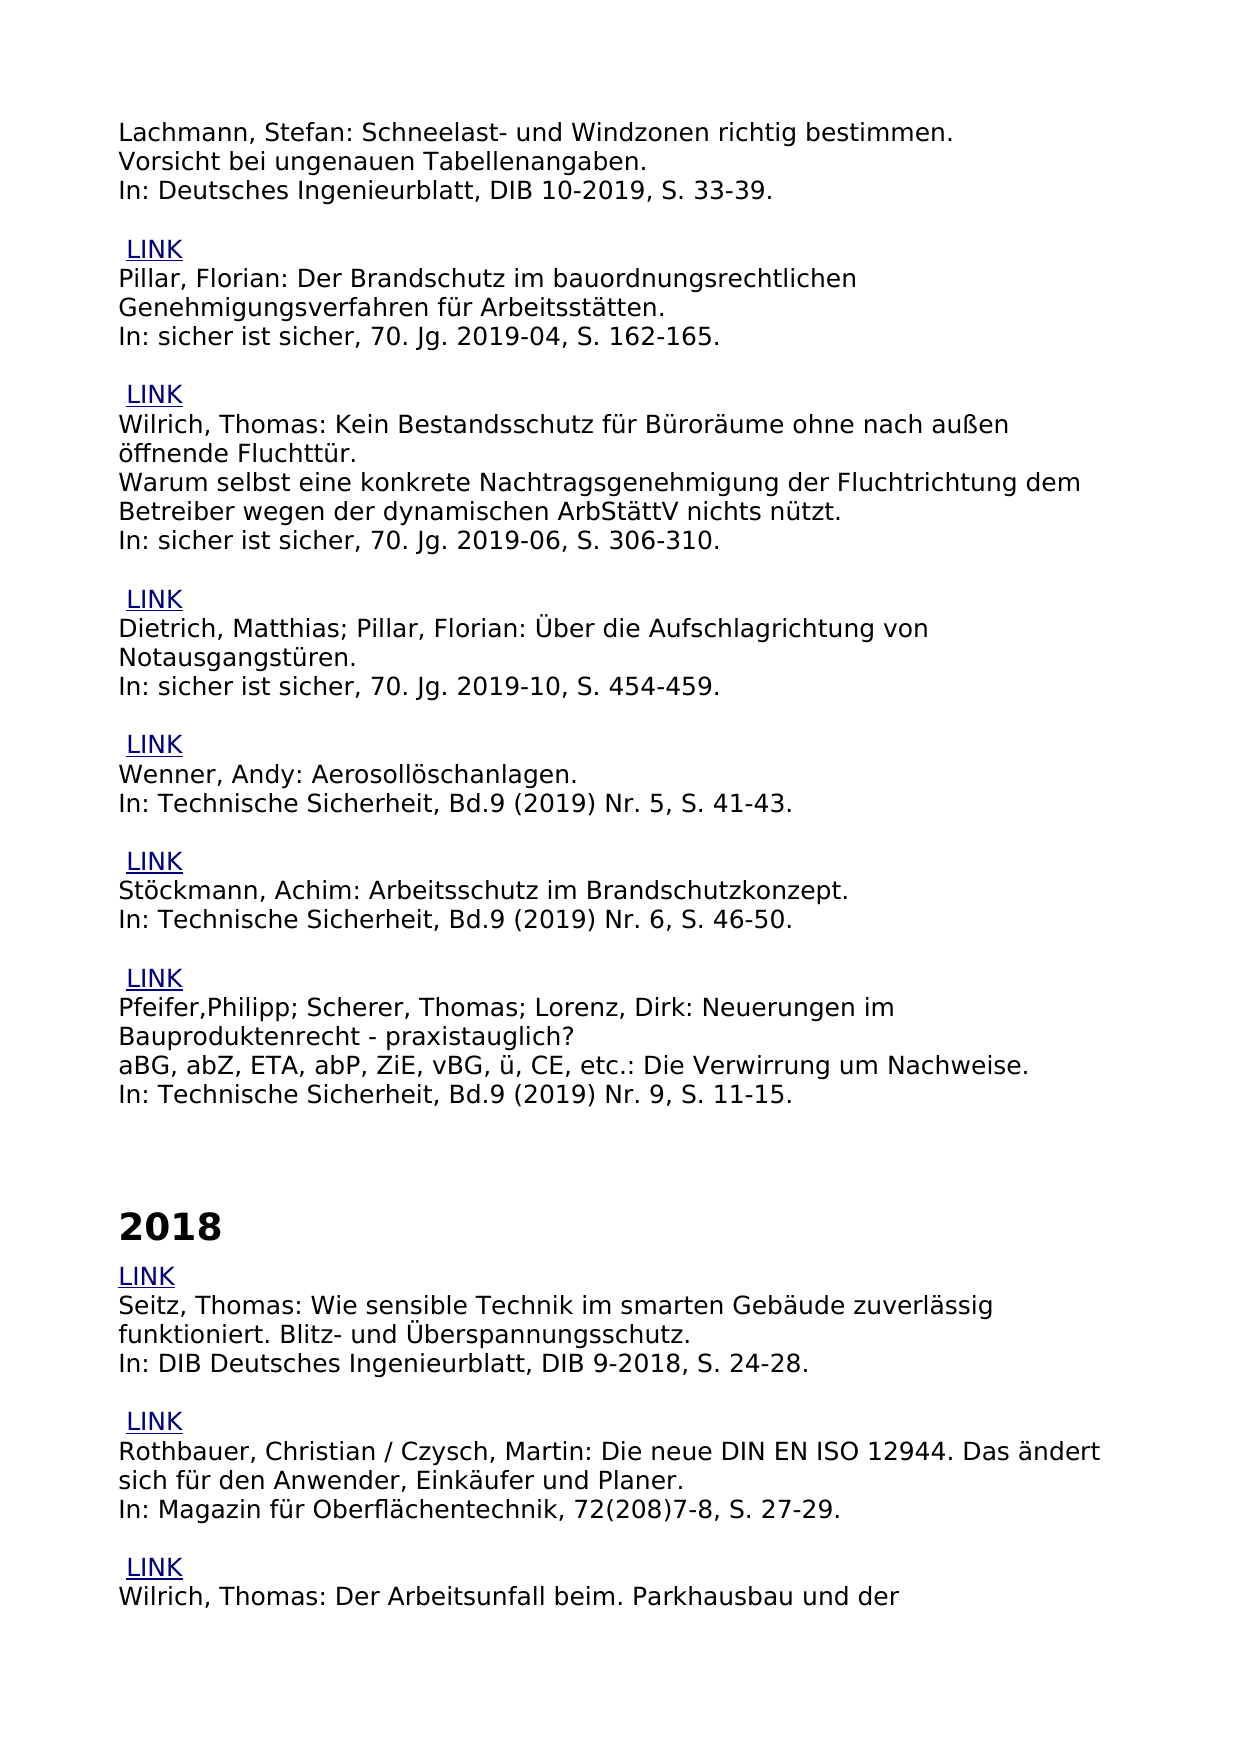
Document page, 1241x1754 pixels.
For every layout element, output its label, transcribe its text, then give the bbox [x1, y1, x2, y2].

text Lachmann, Stefan: Schneelast- und Windzonen richtig bestimmen. Vorsicht bei ungenauen Tabellenangaben. In: Deutsches Ingenieurblatt, DIB 10-2019, S. 33-39. LINK Pillar, Florian: Der Brandschutz im bauordnungsrechtlichen Genehmigungsverfahren für Arbeitsstätten. In: sicher ist sicher, 70. Jg. 2019-04, S. 162-165. LINK Wilrich, Thomas: Kein Bestandsschutz für Büroräume ohne nach außen öffnende Fluchttür. Warum selbst eine konkrete Nachtragsgenehmigung der Fluchtrichtung dem Betreiber wegen der dynamischen ArbStättV nichts nützt. In: sicher ist sicher, 70. Jg. 2019-06, S. 306-310. LINK Dietrich, Matthias; Pillar, Florian: Über die Aufschlagrichtung von Notausgangstüren. In: sicher ist sicher, 70. Jg. 2019-10, S. 454-459. LINK Wenner, Andy: Aerosollöschanlagen. In: Technische Sicherheit, Bd.9 (2019) Nr. 5, S. 41-43. LINK Stöckmann, Achim: Arbeitsschutz im Brandschutzkonzept. In: Technische Sicherheit, Bd.9 (2019) Nr. 6, S. 46-50. LINK Pfeifer,Philipp; Scherer, Thomas; Lorenz, Dirk: Neuerungen im Bauproduktenrecht - praxistauglich? aBG, abZ, ETA, abP, ZiE, vBG, ü, CE, etc.: Die Verwirrung um Nachweise. In: Technische Sicherheit, Bd.9 (2019) Nr. 9, S. 11-15. [118, 118, 1122, 1168]
subtitle 2018 [118, 1206, 1122, 1249]
text LINK Seitz, Thomas: Wie sensible Technik im smarten Gebäude zuverlässig funktioniert. Blitz- und Überspannungsschutz. In: DIB Deutsches Ingenieurblatt, DIB 9-2018, S. 24-28. LINK Rothbauer, Christian / Czysch, Martin: Die neue DIN EN ISO 12944. Das ändert sich für den Anwender, Einkäufer und Planer. In: Magazin für Oberflächentechnik, 72(208)7-8, S. 27-29. LINK Wilrich, Thomas: Der Arbeitsunfall beim. Parkhausbau und der [118, 1262, 1122, 1612]
